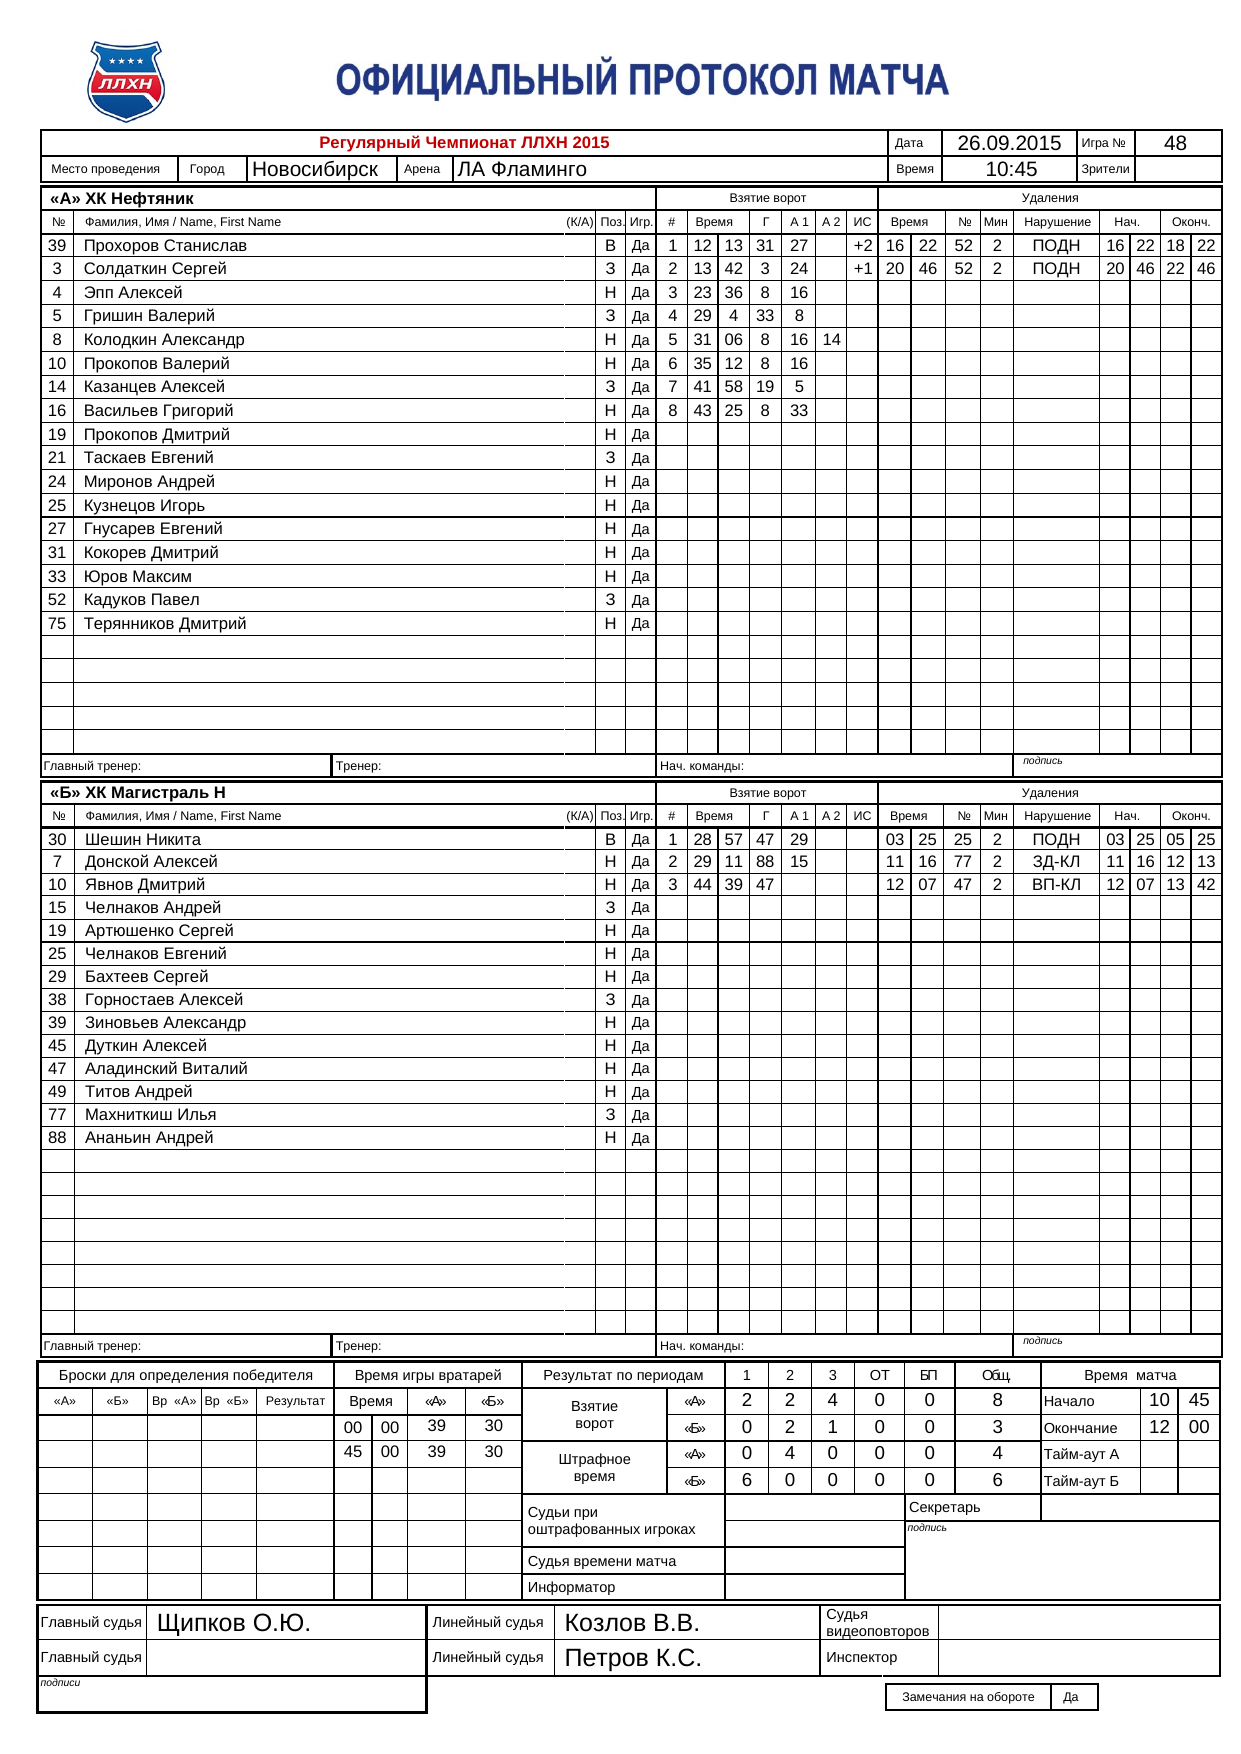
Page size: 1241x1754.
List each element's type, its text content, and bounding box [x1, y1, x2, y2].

table_cell [1100, 943, 1129, 964]
table_cell Линейный судья [428, 1640, 554, 1675]
table_cell [1192, 683, 1221, 706]
table_cell [565, 966, 595, 987]
table_cell 3 [657, 281, 687, 303]
table_cell 18 [1161, 235, 1190, 256]
table_cell [565, 659, 595, 682]
table_cell [879, 1127, 910, 1149]
table_cell 75 [42, 612, 73, 634]
table_cell Оконч. [1161, 211, 1221, 233]
table_cell [657, 1311, 687, 1333]
table_cell [782, 730, 815, 753]
table_cell [1131, 989, 1160, 1011]
table_cell [202, 1416, 256, 1440]
table_cell Бахтеев Сергей [75, 966, 564, 987]
table_cell 8 [657, 399, 687, 422]
table_cell [1014, 588, 1099, 611]
table_cell Да [626, 399, 655, 422]
table_cell [912, 494, 945, 516]
table_cell 22 [1161, 257, 1190, 280]
table_cell [1131, 470, 1160, 493]
table_cell [565, 305, 595, 327]
table_cell [1100, 1219, 1129, 1241]
table_cell [75, 1265, 564, 1287]
table_cell [1192, 1035, 1221, 1057]
table_cell [688, 470, 717, 493]
table_cell 47 [750, 874, 781, 895]
table_cell [1100, 636, 1129, 658]
table_cell [626, 1150, 655, 1172]
table_cell Юров Максим [74, 565, 564, 587]
table_cell [626, 1219, 655, 1241]
table_cell [688, 966, 717, 987]
table_cell Н [596, 966, 625, 987]
table_cell [782, 1081, 815, 1103]
table_cell [750, 1311, 781, 1333]
table_cell [1014, 636, 1099, 658]
table_cell [202, 1547, 256, 1573]
table_cell [912, 1058, 943, 1079]
table_cell [847, 494, 877, 516]
table_cell [750, 683, 781, 706]
table_cell [596, 1311, 625, 1333]
table_cell [626, 1242, 655, 1264]
table_cell [1131, 730, 1160, 753]
table_cell [565, 446, 595, 469]
table_cell [726, 1521, 904, 1546]
table_cell [816, 565, 846, 587]
table_cell [879, 683, 910, 706]
table_cell Н [596, 494, 625, 516]
table_cell [981, 1288, 1013, 1310]
table_cell Н [596, 1012, 625, 1033]
table_cell [1192, 1242, 1221, 1264]
table_cell А 1 [782, 805, 815, 826]
table_cell [782, 683, 815, 706]
table_cell [879, 1265, 910, 1287]
table_cell «А» [408, 1389, 465, 1413]
table_cell 00 [335, 1416, 371, 1440]
table_cell [148, 1468, 201, 1493]
table_cell Главный судья [39, 1640, 146, 1675]
table_cell [816, 636, 846, 658]
table_cell Колодкин Александр [74, 328, 564, 351]
table_cell [879, 1173, 910, 1195]
table_cell [816, 707, 846, 729]
table_cell [657, 1127, 687, 1149]
table_cell [1192, 446, 1221, 469]
table_cell Н [596, 1035, 625, 1057]
table_cell 1 [657, 829, 687, 849]
table_cell [816, 1081, 846, 1103]
table_cell [719, 636, 749, 658]
table_cell [981, 659, 1013, 682]
table_header Да [1052, 1685, 1097, 1709]
table_cell [981, 1196, 1013, 1218]
table_cell Н [596, 541, 625, 564]
table_cell Н [596, 328, 625, 351]
table_cell 12 [688, 235, 717, 256]
table_cell В [596, 829, 625, 849]
table_cell [596, 683, 625, 706]
table_header Взятие ворот [657, 188, 877, 209]
table_cell [1131, 1196, 1160, 1218]
table_cell [42, 1288, 74, 1310]
table_cell Фамилия, Имя / Name, First Name [75, 805, 565, 826]
table_cell [657, 470, 687, 493]
table_cell [912, 612, 945, 634]
table_cell [944, 1265, 980, 1287]
table_cell [1192, 1311, 1221, 1333]
table_cell 15 [42, 896, 74, 918]
table_cell [946, 588, 980, 611]
table_cell [1100, 1058, 1129, 1079]
table_cell [565, 376, 595, 398]
table_cell Нарушение [1014, 805, 1099, 826]
table_cell [750, 966, 781, 987]
table_cell [688, 612, 717, 634]
table_cell [202, 1574, 256, 1599]
table_cell Щипков О.Ю. [147, 1606, 425, 1639]
table_cell [782, 1012, 815, 1033]
table_cell 29 [42, 966, 74, 987]
table_cell Да [626, 446, 655, 469]
table_cell [946, 541, 980, 564]
table_cell Миронов Андрей [74, 470, 564, 493]
table_cell [1192, 1127, 1221, 1149]
table_cell [981, 989, 1013, 1011]
table_cell [782, 1058, 815, 1079]
table_cell 21 [42, 446, 73, 469]
table_cell [1161, 1265, 1190, 1287]
table_cell [847, 1012, 877, 1033]
table_cell [1014, 989, 1099, 1011]
table_cell [657, 1196, 687, 1218]
table_cell Мин [981, 805, 1013, 826]
table_cell [42, 1196, 74, 1218]
table_cell [750, 1012, 781, 1033]
table_cell [1161, 612, 1190, 634]
table_cell 30 [466, 1441, 521, 1467]
table_cell [981, 352, 1013, 374]
table_cell [719, 683, 749, 706]
table_cell [1161, 1311, 1190, 1333]
table_cell [1192, 1265, 1221, 1287]
table_cell 19 [42, 920, 74, 941]
table_cell [657, 494, 687, 516]
table_cell [782, 446, 815, 469]
table_cell [1161, 1012, 1190, 1033]
table_cell [565, 1265, 595, 1287]
table_cell [750, 1288, 781, 1310]
table_cell [847, 612, 877, 634]
table_cell [657, 1219, 687, 1241]
table_cell [981, 1311, 1013, 1333]
table_cell [912, 920, 943, 941]
table_cell [944, 1242, 980, 1264]
table_cell [565, 328, 595, 351]
table_cell «Б» [668, 1468, 724, 1493]
table_cell 24 [782, 257, 815, 280]
table_cell [1100, 1196, 1129, 1218]
table_cell [750, 446, 781, 469]
table_cell [981, 683, 1013, 706]
table_cell [847, 636, 877, 658]
table_cell [719, 518, 749, 540]
table_cell 22 [912, 235, 945, 256]
table_cell [408, 1574, 465, 1599]
table_cell [847, 920, 877, 941]
table_cell [782, 1035, 815, 1057]
table_cell [847, 1219, 877, 1241]
table_cell [847, 518, 877, 540]
table_cell 0 [855, 1389, 904, 1413]
table_cell 30 [466, 1416, 521, 1440]
table_cell 33 [750, 305, 781, 327]
table_cell [782, 612, 815, 634]
table_cell [981, 541, 1013, 564]
table_cell [816, 1012, 846, 1033]
table_cell [1161, 518, 1190, 540]
table_cell 30 [42, 829, 74, 849]
table_cell 10 [42, 874, 74, 895]
table_cell [847, 1196, 877, 1218]
table_cell [981, 1058, 1013, 1079]
table_cell [847, 1242, 877, 1264]
table_cell 5 [657, 328, 687, 351]
table_cell [750, 896, 781, 918]
table_cell [981, 896, 1013, 918]
table_cell [1014, 399, 1099, 422]
table_cell [1100, 920, 1129, 941]
table_cell [1192, 707, 1221, 729]
table_cell [879, 1150, 910, 1172]
table_cell [750, 588, 781, 611]
table_cell [944, 1127, 980, 1149]
table_cell Г [750, 805, 781, 826]
table_cell [1131, 612, 1160, 634]
table_cell [1014, 730, 1099, 753]
table_cell [565, 1081, 595, 1103]
table_cell 25 [1192, 829, 1221, 849]
table_cell [847, 588, 877, 611]
table_cell [565, 1219, 595, 1241]
table_cell [816, 1311, 846, 1333]
table_cell 88 [750, 850, 781, 872]
table_cell [688, 1288, 717, 1310]
table_cell [1014, 896, 1099, 918]
table_cell [981, 470, 1013, 493]
table_cell [981, 376, 1013, 398]
table_cell [981, 1104, 1013, 1126]
table_cell [75, 1150, 564, 1172]
table_cell [981, 1081, 1013, 1103]
table_cell [879, 565, 910, 587]
table_cell Да [626, 920, 655, 941]
table_cell Прохоров Станислав [74, 235, 564, 256]
table_cell [879, 707, 910, 729]
table_cell [879, 423, 910, 445]
table_cell [816, 989, 846, 1011]
table_cell [688, 659, 717, 682]
table_cell [39, 1468, 92, 1493]
table_cell [944, 920, 980, 941]
table_cell [782, 518, 815, 540]
table_cell [879, 1081, 910, 1103]
table_cell [719, 730, 749, 753]
table_cell [847, 730, 877, 753]
table_cell [879, 376, 910, 398]
table_cell [847, 399, 877, 422]
table_cell З [596, 305, 625, 327]
table_cell [946, 352, 980, 374]
table_cell [74, 707, 564, 729]
table_header Взятие ворот [657, 783, 877, 803]
table_cell Н [596, 1127, 625, 1149]
table_cell [657, 1242, 687, 1264]
table_cell А 2 [816, 805, 846, 826]
table_cell [719, 1173, 749, 1195]
table_cell [944, 966, 980, 987]
table_cell [1161, 896, 1190, 918]
table_cell Да [626, 352, 655, 374]
table_cell 0 [769, 1468, 811, 1493]
table_cell [466, 1574, 521, 1599]
table_cell [719, 920, 749, 941]
table_cell [1014, 1311, 1099, 1333]
table_cell 8 [750, 328, 781, 351]
table_cell [847, 376, 877, 398]
table_cell 00 [1179, 1415, 1219, 1440]
table_cell [1192, 399, 1221, 422]
table_cell [1161, 1219, 1190, 1241]
table_cell [1131, 966, 1160, 987]
table_cell [1014, 707, 1099, 729]
table_cell [596, 1288, 625, 1310]
table_cell [912, 518, 945, 540]
table_cell [912, 1311, 943, 1333]
table_cell Да [626, 850, 655, 872]
table_cell 20 [879, 257, 910, 280]
table_cell [939, 1640, 1219, 1675]
table_cell [657, 707, 687, 729]
table_cell [202, 1468, 256, 1493]
table_cell [912, 541, 945, 564]
table_cell [1014, 376, 1099, 398]
table_cell «А» [39, 1389, 92, 1413]
table_cell [847, 1058, 877, 1079]
table_cell Город [179, 157, 246, 181]
table_cell 16 [912, 850, 943, 872]
table_header Игра № [1078, 131, 1134, 155]
table_cell [1131, 423, 1160, 445]
table_cell [912, 1035, 943, 1057]
table_cell 11 [879, 850, 910, 872]
table_cell [1100, 1012, 1129, 1033]
table_cell 07 [912, 874, 943, 895]
table_cell Время [688, 805, 749, 826]
table_cell 25 [719, 399, 749, 422]
table_cell [202, 1521, 256, 1546]
table_cell [816, 1058, 846, 1079]
table_cell [657, 1150, 687, 1172]
table_cell 0 [812, 1442, 854, 1467]
table_cell [981, 920, 1013, 941]
table_cell [816, 612, 846, 634]
table_cell [1100, 1104, 1129, 1126]
table_cell [1100, 494, 1129, 516]
table_cell Поз. [596, 805, 625, 826]
table_cell 8 [750, 281, 781, 303]
table_cell [1100, 683, 1129, 706]
table_cell [626, 1265, 655, 1287]
table_cell Челнаков Андрей [75, 896, 564, 918]
table_cell [1131, 943, 1160, 964]
table_cell [596, 1150, 625, 1172]
table_cell [688, 423, 717, 445]
table_cell [1131, 281, 1160, 303]
table_cell [944, 896, 980, 918]
table_cell [782, 1173, 815, 1195]
table_cell [719, 896, 749, 918]
table_cell [39, 1441, 92, 1467]
table_cell [1100, 541, 1129, 564]
table_cell [1100, 518, 1129, 540]
table_cell [1131, 1035, 1160, 1057]
table_cell [847, 1311, 877, 1333]
table_cell [847, 943, 877, 964]
table_cell [912, 636, 945, 658]
table_cell [912, 683, 945, 706]
table_cell [1100, 896, 1129, 918]
table_cell [565, 281, 595, 303]
table_cell 0 [726, 1442, 768, 1467]
table_cell [565, 612, 595, 634]
table_cell [816, 1104, 846, 1126]
table_cell [847, 1150, 877, 1172]
table_cell [847, 470, 877, 493]
table_cell [408, 1468, 465, 1493]
table_header 3 [812, 1363, 854, 1387]
table_cell Судья видеоповторов [821, 1606, 938, 1639]
table_cell [75, 1242, 564, 1264]
table_cell [626, 636, 655, 658]
table_cell [1192, 565, 1221, 587]
table_cell [1131, 1012, 1160, 1033]
table_cell [565, 829, 595, 849]
table_cell [981, 281, 1013, 303]
table_cell Прокопов Дмитрий [74, 423, 564, 445]
table_cell [879, 352, 910, 374]
table_cell 16 [782, 328, 815, 351]
table_cell [688, 1265, 717, 1287]
table_cell [373, 1521, 407, 1546]
table_cell [565, 874, 595, 895]
table_cell [688, 1219, 717, 1241]
table_cell 46 [912, 257, 945, 280]
table_cell [912, 305, 945, 327]
table_header Замечания на обороте [887, 1685, 1050, 1709]
table_cell [657, 659, 687, 682]
table_cell [912, 1242, 943, 1264]
table_cell # [657, 805, 687, 826]
table_cell [750, 707, 781, 729]
table_cell [688, 1035, 717, 1057]
table_cell [1192, 352, 1221, 374]
table_cell [1100, 659, 1129, 682]
table_cell 0 [812, 1468, 854, 1493]
table_cell [1131, 707, 1160, 729]
table_cell Нач. команды: [657, 1335, 1012, 1356]
table_cell 2 [981, 850, 1013, 872]
table_cell ЗД-КЛ [1014, 850, 1099, 872]
table_cell [1131, 1311, 1160, 1333]
table_cell 6 [956, 1468, 1040, 1493]
table_cell [1014, 1242, 1099, 1264]
table_cell [1014, 494, 1099, 516]
table_cell [816, 659, 846, 682]
table_cell [1131, 376, 1160, 398]
table_cell [1192, 1081, 1221, 1103]
table_cell [816, 1127, 846, 1149]
table_cell [782, 1219, 815, 1241]
table_cell [782, 565, 815, 587]
table_cell [257, 1547, 333, 1573]
table_cell [944, 1150, 980, 1172]
table_cell подпись [1014, 1335, 1221, 1356]
table_cell [1131, 399, 1160, 422]
table_cell [1131, 328, 1160, 351]
table_cell 6 [657, 352, 687, 374]
table_cell 39 [408, 1441, 465, 1467]
table_cell 16 [1131, 850, 1160, 872]
table_cell [1100, 612, 1129, 634]
table_cell [408, 1494, 465, 1520]
table_cell [879, 1012, 910, 1033]
table_cell [750, 423, 781, 445]
table_cell 3 [657, 874, 687, 895]
table_cell [565, 399, 595, 422]
table_cell [657, 446, 687, 469]
table_cell [1161, 730, 1190, 753]
table_cell З [596, 989, 625, 1011]
table_cell [1161, 446, 1190, 469]
table_cell [1100, 470, 1129, 493]
table_cell [782, 943, 815, 964]
table_cell [719, 1058, 749, 1079]
table_cell [1100, 1150, 1129, 1172]
table_cell [816, 518, 846, 540]
table_cell 52 [946, 235, 980, 256]
table_cell Информатор [523, 1575, 724, 1599]
table_cell 25 [1131, 829, 1160, 849]
table_cell ПОДН [1014, 257, 1099, 280]
table_cell Место проведения [42, 157, 177, 181]
table_cell [1131, 1265, 1160, 1287]
table_cell [42, 1265, 74, 1287]
table_cell Взятие ворот [523, 1389, 666, 1440]
table_cell [1100, 1173, 1129, 1195]
table_cell подписи [39, 1677, 425, 1711]
table_cell [750, 1150, 781, 1172]
table_cell [912, 1127, 943, 1149]
table_cell Фамилия, Имя / Name, First Name [74, 211, 565, 233]
table_cell [626, 1196, 655, 1218]
table_cell Прокопов Валерий [74, 352, 564, 374]
table_cell [1161, 966, 1190, 987]
table_cell Тайм-аут А [1042, 1441, 1140, 1467]
table_cell 0 [855, 1415, 904, 1440]
table_cell [657, 612, 687, 634]
table_cell 12 [1100, 874, 1129, 895]
table_cell [879, 1242, 910, 1264]
table_cell +1 [847, 257, 877, 280]
table_cell [688, 1104, 717, 1126]
table_cell [147, 1640, 425, 1675]
table_cell [944, 943, 980, 964]
table_cell [1161, 683, 1190, 706]
table_cell [257, 1574, 333, 1599]
table_cell [879, 518, 910, 540]
table_cell [719, 612, 749, 634]
table_cell 20 [1100, 257, 1129, 280]
table_cell [782, 1127, 815, 1149]
table_cell [39, 1547, 92, 1573]
table_cell [750, 1127, 781, 1149]
table_cell 2 [726, 1389, 768, 1413]
table_cell [1192, 659, 1221, 682]
table_cell 16 [782, 281, 815, 303]
table_cell «А» [668, 1442, 724, 1467]
table_cell ВП-КЛ [1014, 874, 1099, 895]
table_cell [847, 1288, 877, 1310]
table_cell [816, 494, 846, 516]
table_cell 77 [42, 1104, 74, 1126]
table_cell [847, 565, 877, 587]
table_cell 7 [42, 850, 74, 872]
table_cell [1131, 588, 1160, 611]
table_cell [847, 1127, 877, 1149]
table_cell 13 [719, 235, 749, 256]
table_cell [750, 920, 781, 941]
table_cell [944, 1058, 980, 1079]
table_cell [657, 1265, 687, 1287]
table_cell [565, 518, 595, 540]
table_cell [1192, 612, 1221, 634]
table_cell [847, 896, 877, 918]
table_cell [816, 1150, 846, 1172]
table_cell [782, 874, 815, 895]
table_cell [75, 1219, 564, 1241]
table_cell [1100, 399, 1129, 422]
table_cell [719, 659, 749, 682]
table_cell [726, 1575, 904, 1599]
table_cell 38 [42, 989, 74, 1011]
table_cell [565, 1196, 595, 1218]
table_cell [1014, 1219, 1099, 1241]
table_cell подпись [1014, 755, 1221, 776]
table_cell 13 [1161, 874, 1190, 895]
table_cell [148, 1547, 201, 1573]
table_cell [148, 1521, 201, 1546]
table_cell [1192, 730, 1221, 753]
table_cell Н [596, 399, 625, 422]
table_cell [1100, 281, 1129, 303]
table_cell 45 [1179, 1389, 1219, 1413]
table_cell [74, 683, 564, 706]
table_cell [750, 1104, 781, 1126]
table_cell [626, 1288, 655, 1310]
table_cell [1161, 423, 1190, 445]
table_cell [688, 565, 717, 587]
table_cell [912, 1265, 943, 1287]
table_cell [879, 1035, 910, 1057]
table_cell [373, 1494, 407, 1520]
table_cell «А» [668, 1389, 724, 1413]
table_cell 8 [956, 1389, 1040, 1413]
table_cell [42, 636, 73, 658]
table_cell [1131, 1150, 1160, 1172]
table_cell [750, 943, 781, 964]
table_cell [847, 1081, 877, 1103]
table_cell [1161, 470, 1190, 493]
table_cell [596, 707, 625, 729]
table_cell [719, 565, 749, 587]
table_cell [750, 1058, 781, 1079]
table_cell [719, 1150, 749, 1172]
table_cell [847, 423, 877, 445]
table_cell [1131, 920, 1160, 941]
table_cell [719, 541, 749, 564]
table_cell [847, 1035, 877, 1057]
table_cell [335, 1574, 371, 1599]
table_cell Вр «А» [148, 1389, 201, 1413]
table_cell [1192, 494, 1221, 516]
table_cell [981, 1265, 1013, 1287]
table_cell Время [688, 211, 749, 233]
table_cell [626, 683, 655, 706]
table_cell [565, 1127, 595, 1149]
table_cell [782, 636, 815, 658]
table_cell [565, 235, 595, 256]
table_cell Петров К.С. [555, 1640, 819, 1675]
table_cell [981, 446, 1013, 469]
table_cell 15 [782, 850, 815, 872]
table_cell [912, 470, 945, 493]
table_header Удаления [879, 783, 1221, 803]
table_cell [912, 1219, 943, 1241]
table_cell [816, 1242, 846, 1264]
table_cell [1192, 966, 1221, 987]
table_cell [42, 1150, 74, 1172]
table_cell [626, 659, 655, 682]
table_cell [688, 730, 717, 753]
table_cell [1100, 588, 1129, 611]
table_cell [719, 1219, 749, 1241]
table_cell [719, 588, 749, 611]
table_cell 39 [408, 1416, 465, 1440]
table_cell 10:45 [943, 157, 1076, 181]
table_cell 47 [42, 1058, 74, 1079]
table_cell [1100, 305, 1129, 327]
table_cell 77 [944, 850, 980, 872]
table_cell [1100, 376, 1129, 398]
table_cell 42 [719, 257, 749, 280]
table_cell [42, 730, 73, 753]
table_cell 0 [855, 1442, 904, 1467]
table_cell Судья времени матча [523, 1548, 724, 1573]
table_cell 39 [42, 235, 73, 256]
table_cell 00 [373, 1441, 407, 1467]
table_cell [719, 966, 749, 987]
table_cell [565, 943, 595, 964]
table_cell [847, 874, 877, 895]
table_cell [42, 1242, 74, 1264]
table_cell Арена [398, 157, 452, 181]
table_cell [1014, 659, 1099, 682]
table_cell [750, 612, 781, 634]
table_cell 27 [782, 235, 815, 256]
table_cell [879, 328, 910, 351]
table_cell [981, 707, 1013, 729]
table_cell [847, 281, 877, 303]
table_cell [657, 896, 687, 918]
table_cell 12 [719, 352, 749, 374]
table_header Регулярный Чемпионат ЛЛХН 2015 [42, 131, 887, 155]
table_cell [1100, 1288, 1129, 1310]
table_cell 10 [42, 352, 73, 374]
table_cell [782, 1196, 815, 1218]
table_cell Да [626, 829, 655, 849]
table_cell [719, 1242, 749, 1264]
table_cell 27 [42, 518, 73, 540]
table_cell [912, 352, 945, 374]
table_cell [1014, 518, 1099, 540]
table_cell Время [335, 1389, 407, 1413]
table_cell [912, 1173, 943, 1195]
table_cell [1014, 1058, 1099, 1079]
table_cell 4 [719, 305, 749, 327]
table_cell [428, 1677, 882, 1711]
table_cell [1192, 470, 1221, 493]
table_cell [719, 1127, 749, 1149]
table_cell [879, 494, 910, 516]
table_cell 14 [816, 328, 846, 351]
table_cell [944, 1081, 980, 1103]
table_cell Гришин Валерий [74, 305, 564, 327]
table_cell [847, 328, 877, 351]
table_cell 6 [726, 1468, 768, 1493]
table_cell [688, 494, 717, 516]
table_cell [750, 1242, 781, 1264]
table_cell [1192, 281, 1221, 303]
table_cell [373, 1547, 407, 1573]
table_cell [148, 1574, 201, 1599]
table_cell Г [750, 211, 781, 233]
table_cell 39 [719, 874, 749, 895]
table_cell (К/А) [565, 211, 595, 233]
table_cell 5 [42, 305, 73, 327]
table_cell З [596, 376, 625, 398]
table_cell [946, 305, 980, 327]
table_cell Да [626, 1058, 655, 1079]
table_cell [596, 1196, 625, 1218]
table_cell [688, 1311, 717, 1333]
table_cell [981, 328, 1013, 351]
table_cell Козлов В.В. [555, 1606, 819, 1639]
table_cell 0 [726, 1415, 768, 1440]
table_cell [148, 1494, 201, 1520]
table_cell [946, 683, 980, 706]
table_cell [93, 1441, 147, 1467]
table_cell [565, 1173, 595, 1195]
table_cell [565, 352, 595, 374]
table_cell Да [626, 989, 655, 1011]
table_cell [1131, 659, 1160, 682]
table_cell [1014, 1104, 1099, 1126]
table_cell 31 [42, 541, 73, 564]
table_cell [75, 1288, 564, 1310]
table_cell [816, 1196, 846, 1218]
table_cell З [596, 446, 625, 469]
table_cell +2 [847, 235, 877, 256]
table_cell 16 [42, 399, 73, 422]
table_cell [750, 494, 781, 516]
table_cell [1136, 157, 1221, 181]
table_cell [657, 966, 687, 987]
table_cell [816, 235, 846, 256]
table_cell [596, 636, 625, 658]
table_cell [816, 829, 846, 849]
table_cell [1131, 565, 1160, 587]
table_cell [75, 1311, 564, 1333]
table_cell Инспектор [821, 1640, 938, 1675]
table_cell [912, 730, 945, 753]
table_cell [879, 305, 910, 327]
table_cell 47 [944, 874, 980, 895]
table_cell [750, 1196, 781, 1218]
table_cell [688, 588, 717, 611]
table_cell [1161, 1104, 1190, 1126]
table_cell 44 [688, 874, 717, 895]
table_cell [257, 1416, 333, 1440]
table_cell Да [626, 943, 655, 964]
table_cell Секретарь [906, 1495, 1040, 1520]
table_cell Тренер: [333, 1335, 655, 1356]
table_cell [879, 943, 910, 964]
table_cell [981, 1242, 1013, 1264]
table_cell [657, 1012, 687, 1033]
table_cell 45 [42, 1035, 74, 1057]
table_cell [816, 281, 846, 303]
table_cell ПОДН [1014, 235, 1099, 256]
table_cell [93, 1416, 147, 1440]
table_cell [257, 1441, 333, 1467]
table_cell 1 [812, 1415, 854, 1440]
table_cell Да [626, 1127, 655, 1149]
table_cell [981, 588, 1013, 611]
table_cell [1179, 1468, 1219, 1493]
table_cell [39, 1574, 92, 1599]
table_cell Да [626, 281, 655, 303]
table_cell [688, 1127, 717, 1149]
table_cell [912, 328, 945, 351]
table_cell Да [626, 588, 655, 611]
table_cell [816, 1265, 846, 1287]
table_cell [688, 989, 717, 1011]
table_cell 16 [782, 352, 815, 374]
table_cell [719, 1265, 749, 1287]
table_cell Нарушение [1014, 211, 1099, 233]
table_cell [879, 1219, 910, 1241]
table_cell [565, 1288, 595, 1310]
table_cell [912, 399, 945, 422]
table_cell [657, 423, 687, 445]
table_cell [946, 399, 980, 422]
table_cell Махниткиш Илья [75, 1104, 564, 1126]
table_cell [335, 1494, 371, 1520]
table_cell [657, 1058, 687, 1079]
table_cell 11 [719, 850, 749, 872]
table_cell 46 [1131, 257, 1160, 280]
table_cell 11 [1100, 850, 1129, 872]
table_cell [847, 683, 877, 706]
table_cell Время [879, 805, 943, 826]
table_cell [657, 565, 687, 587]
table_cell [1014, 1265, 1099, 1287]
table_cell [816, 399, 846, 422]
table_cell «Б » [466, 1389, 521, 1413]
table_cell [816, 683, 846, 706]
table_cell [750, 1081, 781, 1103]
table_cell 52 [42, 588, 73, 611]
table_cell Штрафное время [523, 1442, 666, 1493]
table_cell [879, 989, 910, 1011]
table_cell [912, 707, 945, 729]
table_cell 4 [657, 305, 687, 327]
table_cell [93, 1468, 147, 1493]
table_cell Да [626, 541, 655, 564]
table_cell [750, 1265, 781, 1287]
table_cell [1131, 352, 1160, 374]
table_cell [816, 376, 846, 398]
table_cell Оконч. [1161, 805, 1221, 826]
table_cell [750, 1173, 781, 1195]
table_cell [1161, 659, 1190, 682]
table_cell [1192, 305, 1221, 327]
table_header ОТ [855, 1363, 904, 1387]
table_cell [1100, 446, 1129, 469]
table_cell [657, 1173, 687, 1195]
table_cell [816, 588, 846, 611]
table_cell [719, 423, 749, 445]
table_cell [657, 920, 687, 941]
table_cell [596, 1265, 625, 1287]
table_cell [847, 966, 877, 987]
table_cell [1161, 1150, 1190, 1172]
table_cell 3 [750, 257, 781, 280]
table_cell [912, 1150, 943, 1172]
table_cell [688, 1150, 717, 1172]
table_cell [1100, 328, 1129, 351]
table_header Броски для определения победителя [39, 1363, 333, 1387]
table_cell 3 [42, 257, 73, 280]
table_cell [42, 1311, 74, 1333]
table_cell [782, 423, 815, 445]
table_cell Н [596, 920, 625, 941]
table_cell [782, 920, 815, 941]
table_cell [1131, 446, 1160, 469]
table_cell [565, 636, 595, 658]
table_cell [879, 470, 910, 493]
table_cell [93, 1521, 147, 1546]
table_cell Нач. [1100, 211, 1160, 233]
table_cell [946, 470, 980, 493]
table_cell Результат [257, 1389, 333, 1413]
table_cell [42, 659, 73, 682]
table_cell 03 [879, 829, 910, 849]
table_cell [782, 1288, 815, 1310]
table_cell Поз. [596, 211, 625, 233]
table_cell [1131, 1104, 1160, 1126]
table_cell Н [596, 518, 625, 540]
table_cell 33 [782, 399, 815, 422]
table_cell [596, 1173, 625, 1195]
table_cell [688, 920, 717, 941]
table_cell [879, 659, 910, 682]
table_cell [879, 399, 910, 422]
table_cell 5 [782, 376, 815, 398]
table_cell [1014, 352, 1099, 374]
table_cell [981, 1127, 1013, 1149]
table_cell [879, 281, 910, 303]
table_header 48 [1136, 131, 1221, 155]
table_cell [1192, 1104, 1221, 1126]
table_cell [939, 1606, 1219, 1639]
table_cell Игр. [626, 805, 655, 826]
table_cell 2 [657, 850, 687, 872]
table_cell 2 [981, 829, 1013, 849]
table_cell Н [596, 1081, 625, 1103]
table_cell [879, 920, 910, 941]
table_cell [981, 423, 1013, 445]
table_cell [1131, 636, 1160, 658]
table_cell 2 [657, 257, 687, 280]
table_cell [719, 707, 749, 729]
table_cell [39, 1416, 92, 1440]
table_cell [1192, 1288, 1221, 1310]
table_cell [657, 1035, 687, 1057]
table_cell [1192, 1219, 1221, 1241]
table_cell [981, 730, 1013, 753]
table_cell [1192, 423, 1221, 445]
table_cell [257, 1494, 333, 1520]
table_cell [1014, 565, 1099, 587]
table_cell 0 [905, 1415, 954, 1440]
table_cell [657, 943, 687, 964]
table_cell Тайм-аут Б [1042, 1468, 1140, 1493]
table_cell [912, 281, 945, 303]
table_cell [1131, 1219, 1160, 1241]
table_cell 49 [42, 1081, 74, 1103]
table_cell З [596, 588, 625, 611]
table_cell 41 [688, 376, 717, 398]
table_cell [1014, 943, 1099, 964]
table_cell Донской Алексей [75, 850, 564, 872]
table_cell [816, 257, 846, 280]
table_cell [816, 423, 846, 445]
table_cell З [596, 257, 625, 280]
table_cell [1161, 494, 1190, 516]
table_cell Да [626, 518, 655, 540]
table_cell Н [596, 612, 625, 634]
table_cell [1161, 707, 1190, 729]
table_cell Аладинский Виталий [75, 1058, 564, 1079]
table_cell [782, 707, 815, 729]
table_cell [912, 376, 945, 398]
table_cell [946, 328, 980, 351]
table_cell [883, 1677, 1220, 1681]
table_cell [816, 446, 846, 469]
table_cell [1192, 989, 1221, 1011]
table_cell подпись [906, 1522, 1219, 1599]
table_cell [1161, 1058, 1190, 1079]
table_cell [1014, 541, 1099, 564]
table_cell [1192, 518, 1221, 540]
table_cell [981, 1219, 1013, 1241]
table_cell [946, 376, 980, 398]
table_cell [944, 989, 980, 1011]
table_cell [847, 1104, 877, 1126]
table_cell [816, 305, 846, 327]
table_cell З [596, 1104, 625, 1126]
table_cell [879, 730, 910, 753]
table_cell [1192, 541, 1221, 564]
table_cell Главный тренер: [42, 755, 330, 776]
table_cell [148, 1441, 201, 1467]
table_cell 8 [750, 352, 781, 374]
table_cell 16 [879, 235, 910, 256]
table_cell [657, 683, 687, 706]
table_cell [719, 1196, 749, 1218]
table_cell З [596, 896, 625, 918]
table_cell [1161, 1081, 1190, 1103]
table_cell [1014, 1288, 1099, 1310]
table_cell [657, 588, 687, 611]
table_cell [879, 896, 910, 918]
table_cell 3 [956, 1415, 1040, 1440]
table_cell Да [626, 257, 655, 280]
table_cell [879, 612, 910, 634]
table_cell В [596, 235, 625, 256]
table_cell [782, 1311, 815, 1333]
table_cell [257, 1521, 333, 1546]
table_cell [719, 1081, 749, 1103]
table_cell [1192, 1173, 1221, 1195]
table_cell Новосибирск [248, 157, 396, 181]
table_cell 43 [688, 399, 717, 422]
table_cell [626, 1311, 655, 1333]
table_cell [1100, 1265, 1129, 1287]
table_cell [1131, 683, 1160, 706]
table_cell [335, 1547, 371, 1573]
table_cell [657, 518, 687, 540]
table_cell [1100, 707, 1129, 729]
table_cell [74, 636, 564, 658]
table_cell [1014, 1012, 1099, 1033]
table_cell [688, 1173, 717, 1195]
table_cell [466, 1468, 521, 1493]
table_cell [816, 920, 846, 941]
table_cell [981, 1012, 1013, 1033]
table_cell [565, 1058, 595, 1079]
table_cell 10 [1141, 1389, 1177, 1413]
table_cell [688, 1012, 717, 1033]
table_cell [879, 1196, 910, 1218]
table_cell [944, 1012, 980, 1033]
table_cell [1014, 920, 1099, 941]
table_cell [1161, 920, 1190, 941]
table_cell [912, 588, 945, 611]
table_cell [981, 518, 1013, 540]
table_cell 42 [1192, 874, 1221, 895]
table_header БП [905, 1363, 954, 1387]
table_cell [879, 1311, 910, 1333]
table_cell 1 [657, 235, 687, 256]
table_cell Начало [1042, 1389, 1140, 1413]
table_cell Эпп Алексей [74, 281, 564, 303]
table_cell (К/А) [565, 805, 595, 826]
table_cell [816, 1288, 846, 1310]
table_cell [946, 659, 980, 682]
table_cell [565, 470, 595, 493]
table_cell [1161, 565, 1190, 587]
table_cell [39, 1494, 92, 1520]
table_cell [981, 1035, 1013, 1057]
table_cell Кадуков Павел [74, 588, 564, 611]
table_cell 0 [905, 1468, 954, 1493]
table_cell [565, 920, 595, 941]
table_cell ПОДН [1014, 829, 1099, 849]
table_cell [1100, 352, 1129, 374]
table_cell [75, 1173, 564, 1195]
table_cell [981, 305, 1013, 327]
table_cell [1014, 1127, 1099, 1149]
table_cell [750, 730, 781, 753]
table_cell 36 [719, 281, 749, 303]
table_cell [688, 1196, 717, 1218]
table_cell [782, 896, 815, 918]
table_cell [946, 565, 980, 587]
table_cell [1042, 1495, 1219, 1520]
table_cell Н [596, 874, 625, 895]
table_cell Да [626, 1012, 655, 1033]
table_cell [42, 707, 73, 729]
table_cell [93, 1494, 147, 1520]
table_cell [879, 966, 910, 987]
table_cell [1192, 376, 1221, 398]
table_cell [596, 730, 625, 753]
table_cell Титов Андрей [75, 1081, 564, 1103]
table_cell [688, 707, 717, 729]
table_cell [688, 446, 717, 469]
table_header Результат по периодам [523, 1363, 724, 1387]
table_cell [688, 1242, 717, 1264]
table_header Время игры вратарей [335, 1363, 521, 1387]
table_cell [626, 707, 655, 729]
table_cell Да [626, 612, 655, 634]
table_cell Линейный судья [428, 1606, 554, 1639]
table_cell [1161, 1288, 1190, 1310]
table_cell [1131, 1081, 1160, 1103]
table_cell [912, 966, 943, 987]
table_cell [688, 518, 717, 540]
table_cell [1014, 1035, 1099, 1057]
table_cell [1100, 1311, 1129, 1333]
table_cell [879, 446, 910, 469]
table_cell [1100, 989, 1129, 1011]
table_cell 8 [782, 305, 815, 327]
table_cell Н [596, 565, 625, 587]
table_cell [879, 636, 910, 658]
table_cell [335, 1521, 371, 1546]
table_cell [466, 1521, 521, 1546]
table_cell [565, 707, 595, 729]
table_cell [1161, 1242, 1190, 1264]
table_cell [1014, 1081, 1099, 1103]
table_cell [466, 1494, 521, 1520]
table_cell [1099, 1682, 1220, 1711]
table_cell 4 [956, 1442, 1040, 1467]
table_cell [1192, 1150, 1221, 1172]
table_cell [202, 1441, 256, 1467]
table_cell Да [626, 470, 655, 493]
table_cell [565, 541, 595, 564]
table_cell [816, 896, 846, 918]
table_cell [981, 565, 1013, 587]
table_cell [946, 494, 980, 516]
table_cell [944, 1104, 980, 1126]
table_cell 0 [905, 1389, 954, 1413]
table_cell 03 [1100, 829, 1129, 849]
table_cell [1131, 1127, 1160, 1149]
table_cell Артюшенко Сергей [75, 920, 564, 941]
table_cell [912, 896, 943, 918]
table_cell [981, 1173, 1013, 1195]
table_cell [912, 1196, 943, 1218]
table_header Время матча [1042, 1363, 1219, 1387]
table_cell [1161, 1173, 1190, 1195]
table_cell А 1 [782, 211, 815, 233]
table_cell [879, 541, 910, 564]
table_cell [1100, 1081, 1129, 1103]
table_cell [847, 707, 877, 729]
table_cell [1014, 1196, 1099, 1218]
table_cell [1179, 1441, 1219, 1467]
table_cell [782, 1150, 815, 1172]
table_cell [879, 1058, 910, 1079]
table_cell 39 [42, 1012, 74, 1033]
table_cell 05 [1161, 829, 1190, 849]
table_cell Время [889, 157, 941, 181]
table_cell 29 [688, 305, 717, 327]
table_cell [847, 850, 877, 872]
table_cell # [657, 211, 687, 233]
table_cell Терянников Дмитрий [74, 612, 564, 634]
table_header «Б» ХК Магистраль Н [42, 783, 655, 803]
table_cell [626, 730, 655, 753]
table_cell [946, 612, 980, 634]
table_cell 25 [912, 829, 943, 849]
table_cell [565, 850, 595, 872]
table_cell 14 [42, 376, 73, 398]
table_cell [981, 399, 1013, 422]
table_cell [782, 470, 815, 493]
table_cell [1192, 1058, 1221, 1079]
table_cell [657, 636, 687, 658]
table_cell [1131, 1242, 1160, 1264]
table_cell Зрители [1078, 157, 1134, 181]
table_cell Н [596, 850, 625, 872]
table_cell [719, 943, 749, 964]
table_cell 31 [750, 235, 781, 256]
table_cell Кузнецов Игорь [74, 494, 564, 516]
table_cell [944, 1196, 980, 1218]
table_cell [596, 659, 625, 682]
table_cell [981, 636, 1013, 658]
table_cell [596, 1242, 625, 1264]
table_cell [1192, 1196, 1221, 1218]
table_cell 25 [42, 943, 74, 964]
table_cell [847, 352, 877, 374]
table_cell [148, 1416, 201, 1440]
table_cell [1161, 989, 1190, 1011]
table_cell [1161, 399, 1190, 422]
table_cell Время [879, 211, 945, 233]
table_cell Да [626, 966, 655, 987]
table_cell [1131, 1173, 1160, 1195]
table_cell [373, 1574, 407, 1599]
table_cell [1014, 1173, 1099, 1195]
table_cell 16 [1100, 235, 1129, 256]
table_cell [1014, 612, 1099, 634]
table_cell [912, 659, 945, 682]
table_cell [719, 1104, 749, 1126]
table_cell [981, 612, 1013, 634]
table_cell Шешин Никита [75, 829, 564, 849]
table_cell Н [596, 423, 625, 445]
table_cell [946, 518, 980, 540]
table_cell [1161, 588, 1190, 611]
table_cell [565, 257, 595, 280]
table_cell [565, 423, 595, 445]
table_cell «Б» [93, 1389, 147, 1413]
table_cell [565, 1012, 595, 1033]
table_cell [912, 1104, 943, 1126]
table_cell 19 [42, 423, 73, 445]
table_cell [719, 1311, 749, 1333]
table_cell Тренер: [333, 755, 655, 776]
table_cell [847, 305, 877, 327]
table_cell Н [596, 1058, 625, 1079]
table_cell [1131, 896, 1160, 918]
table_cell 45 [335, 1441, 371, 1467]
table_cell [257, 1468, 333, 1493]
table_cell [565, 730, 595, 753]
table_cell Главный тренер: [42, 1335, 330, 1356]
table_cell Да [626, 235, 655, 256]
table_cell Солдаткин Сергей [74, 257, 564, 280]
table_cell Да [626, 565, 655, 587]
table_cell 24 [42, 470, 73, 493]
table_cell [688, 943, 717, 964]
table_cell [657, 541, 687, 564]
table_cell [373, 1468, 407, 1493]
table_cell 22 [1192, 235, 1221, 256]
table_cell [782, 494, 815, 516]
table_cell [202, 1494, 256, 1520]
table_cell [1192, 588, 1221, 611]
table_cell [1161, 352, 1190, 374]
table_cell [981, 943, 1013, 964]
table_cell [1141, 1441, 1177, 1467]
table_cell [750, 470, 781, 493]
table_cell [1161, 305, 1190, 327]
table_cell ИС [847, 211, 877, 233]
table_cell 22 [1131, 235, 1160, 256]
table_cell [565, 1104, 595, 1126]
table_cell [1192, 920, 1221, 941]
table_cell [912, 565, 945, 587]
table_header Удаления [879, 188, 1221, 209]
table_cell [74, 730, 564, 753]
table_cell 0 [905, 1442, 954, 1467]
table_cell [1161, 328, 1190, 351]
table_header «А» ХК Нефтяник [42, 188, 655, 209]
table_cell 4 [812, 1389, 854, 1413]
table_cell [912, 1012, 943, 1033]
table_cell [75, 1196, 564, 1218]
table_cell [726, 1495, 904, 1520]
table_cell Дуткин Алексей [75, 1035, 564, 1057]
table_cell [816, 850, 846, 872]
table_cell Н [596, 352, 625, 374]
table_cell [1014, 305, 1099, 327]
table_cell [847, 989, 877, 1011]
table_cell [1161, 376, 1190, 398]
table_cell Да [626, 376, 655, 398]
table_cell [657, 730, 687, 753]
table_header 2 [769, 1363, 811, 1387]
table_cell 25 [42, 494, 73, 516]
table_cell [847, 1265, 877, 1287]
table_cell [688, 683, 717, 706]
table_cell [42, 1173, 74, 1195]
table_cell [912, 1081, 943, 1103]
table_cell Да [626, 1035, 655, 1057]
table_cell 31 [688, 328, 717, 351]
table_cell [726, 1548, 904, 1573]
table_cell 12 [1161, 850, 1190, 872]
table_cell [912, 423, 945, 445]
table_cell [816, 541, 846, 564]
table_cell [750, 989, 781, 1011]
table_cell [719, 470, 749, 493]
table_cell Да [626, 494, 655, 516]
table_cell Горностаев Алексей [75, 989, 564, 1011]
table_cell [1100, 966, 1129, 987]
table_cell № [946, 211, 980, 233]
table_cell [912, 989, 943, 1011]
table_cell [719, 494, 749, 516]
table_cell [847, 829, 877, 849]
table_cell [946, 707, 980, 729]
table_cell [1161, 1127, 1190, 1149]
table_cell 13 [688, 257, 717, 280]
table_cell 23 [688, 281, 717, 303]
table_cell [946, 730, 980, 753]
table_cell [719, 989, 749, 1011]
table_cell 58 [719, 376, 749, 398]
table_cell [626, 1173, 655, 1195]
table_cell [879, 1288, 910, 1310]
table_cell [782, 1242, 815, 1264]
table_cell [1014, 281, 1099, 303]
table_cell [688, 1058, 717, 1079]
table_cell [816, 470, 846, 493]
table_cell [816, 966, 846, 987]
table_cell Н [596, 470, 625, 493]
table_cell 2 [981, 235, 1013, 256]
table_cell [1100, 423, 1129, 445]
table_cell [1192, 636, 1221, 658]
table_cell [565, 896, 595, 918]
table_cell [1161, 541, 1190, 564]
table_cell 46 [1192, 257, 1221, 280]
table_cell Да [626, 305, 655, 327]
table_cell [750, 565, 781, 587]
table_cell [944, 1288, 980, 1310]
table_cell [944, 1035, 980, 1057]
table_cell [93, 1574, 147, 1599]
table_cell Да [626, 1081, 655, 1103]
table_cell [719, 1012, 749, 1033]
table_cell [565, 1150, 595, 1172]
table_cell [719, 1035, 749, 1057]
table_cell [782, 1265, 815, 1287]
table_cell [847, 659, 877, 682]
table_cell [1131, 518, 1160, 540]
table_cell 2 [981, 874, 1013, 895]
table_cell [408, 1547, 465, 1573]
table_cell [847, 541, 877, 564]
table_cell [1100, 1035, 1129, 1057]
table_cell [816, 1035, 846, 1057]
table_cell [565, 588, 595, 611]
table_cell [944, 1173, 980, 1195]
table_cell [466, 1547, 521, 1573]
table_cell [1100, 1127, 1129, 1149]
table_cell 19 [750, 376, 781, 398]
table_cell «Б» [668, 1415, 724, 1440]
table_cell [1100, 565, 1129, 587]
table_cell [1131, 1058, 1160, 1079]
table_cell Вр «Б» [202, 1389, 256, 1413]
table_cell Да [626, 874, 655, 895]
table_cell [750, 636, 781, 658]
table_cell [1161, 281, 1190, 303]
table_cell [657, 1288, 687, 1310]
table_cell [816, 943, 846, 964]
table_cell Нач. [1100, 805, 1160, 826]
table_cell [750, 659, 781, 682]
table_cell [1161, 1035, 1190, 1057]
table_cell 7 [657, 376, 687, 398]
table_cell [1014, 683, 1099, 706]
table_cell [1131, 494, 1160, 516]
table_cell [782, 989, 815, 1011]
table_cell [816, 1219, 846, 1241]
table_cell Мин [981, 211, 1013, 233]
table_cell [74, 659, 564, 682]
table_cell Нач. команды: [657, 755, 1012, 776]
table_cell [1161, 943, 1190, 964]
table_cell Таскаев Евгений [74, 446, 564, 469]
table_cell 06 [719, 328, 749, 351]
table_cell № [42, 211, 73, 233]
table_cell Окончание [1042, 1415, 1140, 1440]
table_cell [565, 1311, 595, 1333]
table_cell [1014, 470, 1099, 493]
table_cell 2 [769, 1389, 811, 1413]
table_cell [981, 494, 1013, 516]
table_cell Да [626, 1104, 655, 1126]
table_cell ИС [847, 805, 877, 826]
table_cell 29 [782, 829, 815, 849]
table_cell 07 [1131, 874, 1160, 895]
table_cell Кокорев Дмитрий [74, 541, 564, 564]
table_cell [879, 1104, 910, 1126]
table_cell [912, 1288, 943, 1310]
table_cell 35 [688, 352, 717, 374]
table_cell [335, 1468, 371, 1493]
table_cell 00 [373, 1416, 407, 1440]
table_cell Да [626, 423, 655, 445]
table_cell № [42, 805, 74, 826]
table_cell 52 [946, 257, 980, 280]
table_cell [657, 989, 687, 1011]
table_cell [750, 541, 781, 564]
table_cell [565, 565, 595, 587]
table_cell 2 [981, 257, 1013, 280]
table_cell [688, 541, 717, 564]
table_cell Н [596, 281, 625, 303]
table_cell Гнусарев Евгений [74, 518, 564, 540]
table_cell [657, 1104, 687, 1126]
table_cell [657, 1081, 687, 1103]
table_cell [782, 588, 815, 611]
table_cell [565, 1242, 595, 1264]
table_cell [1014, 446, 1099, 469]
table_cell [1014, 328, 1099, 351]
table_cell А 2 [816, 211, 846, 233]
table_cell 28 [688, 829, 717, 849]
table_cell [981, 1150, 1013, 1172]
table_cell [42, 683, 73, 706]
table_cell [93, 1547, 147, 1573]
table_cell [782, 541, 815, 564]
table_cell Игр. [626, 211, 655, 233]
table_cell [816, 352, 846, 374]
table_cell 12 [1141, 1415, 1177, 1440]
table_cell [408, 1521, 465, 1546]
table_cell Челнаков Евгений [75, 943, 564, 964]
table_cell [750, 1035, 781, 1057]
table_cell Судьи при оштрафованных игроках [523, 1495, 724, 1546]
table_cell Зиновьев Александр [75, 1012, 564, 1033]
table_cell [1192, 1012, 1221, 1033]
table_cell [816, 1173, 846, 1195]
table_cell 2 [769, 1415, 811, 1440]
table_cell [946, 446, 980, 469]
table_cell 0 [855, 1468, 904, 1493]
table_cell [719, 1288, 749, 1310]
table_cell [39, 1521, 92, 1546]
table_cell [1192, 943, 1221, 964]
table_cell ЛА Фламинго [454, 157, 887, 181]
table_cell [565, 1035, 595, 1057]
table_cell 4 [769, 1442, 811, 1467]
table_cell [750, 1219, 781, 1241]
table_cell [944, 1311, 980, 1333]
table_cell [847, 1173, 877, 1195]
table_cell 33 [42, 565, 73, 587]
table_cell [912, 446, 945, 469]
table_cell Да [626, 896, 655, 918]
table_cell [847, 446, 877, 469]
table_cell 25 [944, 829, 980, 849]
table_cell [816, 874, 846, 895]
table_cell [1131, 305, 1160, 327]
table_cell Казанцев Алексей [74, 376, 564, 398]
table_cell [688, 896, 717, 918]
table_header Дата [889, 131, 941, 155]
table_cell [1161, 636, 1190, 658]
table_cell [946, 423, 980, 445]
table_cell [1161, 1196, 1190, 1218]
table_cell 29 [688, 850, 717, 872]
table_cell Явнов Дмитрий [75, 874, 564, 895]
table_cell [782, 659, 815, 682]
table_cell [946, 636, 980, 658]
table_cell [719, 446, 749, 469]
table_cell Да [626, 328, 655, 351]
table_cell [1131, 541, 1160, 564]
table_cell [1014, 1150, 1099, 1172]
table_cell [1100, 1242, 1129, 1264]
table_cell Н [596, 943, 625, 964]
table_cell [1014, 966, 1099, 987]
table_cell [1192, 328, 1221, 351]
table_cell [912, 943, 943, 964]
table_cell [596, 1219, 625, 1241]
table_cell [879, 588, 910, 611]
table_cell [688, 1081, 717, 1103]
table_header 26.09.2015 [943, 131, 1076, 155]
table_cell 4 [42, 281, 73, 303]
table_cell [1014, 423, 1099, 445]
table_cell Ананьин Андрей [75, 1127, 564, 1149]
table_cell [946, 281, 980, 303]
table_cell [944, 1219, 980, 1241]
table_cell [565, 494, 595, 516]
table_cell [565, 989, 595, 1011]
table_cell [1192, 896, 1221, 918]
table_cell [1131, 1288, 1160, 1310]
table_cell [782, 1104, 815, 1126]
table_cell 8 [42, 328, 73, 351]
table_cell [565, 683, 595, 706]
table_cell 8 [750, 399, 781, 422]
table_cell [981, 966, 1013, 987]
table_cell [1141, 1468, 1177, 1493]
table_cell 47 [750, 829, 781, 849]
table_cell [688, 636, 717, 658]
table_cell № [944, 805, 980, 826]
table_cell [750, 518, 781, 540]
table_cell Васильев Григорий [74, 399, 564, 422]
table_header Общ. [956, 1363, 1040, 1387]
table_cell 13 [1192, 850, 1221, 872]
table_cell 88 [42, 1127, 74, 1149]
table_cell [816, 730, 846, 753]
table_cell 12 [879, 874, 910, 895]
table_cell [42, 1219, 74, 1241]
table_cell 57 [719, 829, 749, 849]
table_cell Главный судья [39, 1606, 146, 1639]
table_cell [782, 966, 815, 987]
picture [5, 28, 1179, 129]
table_cell [1100, 730, 1129, 753]
table_header 1 [726, 1363, 768, 1387]
